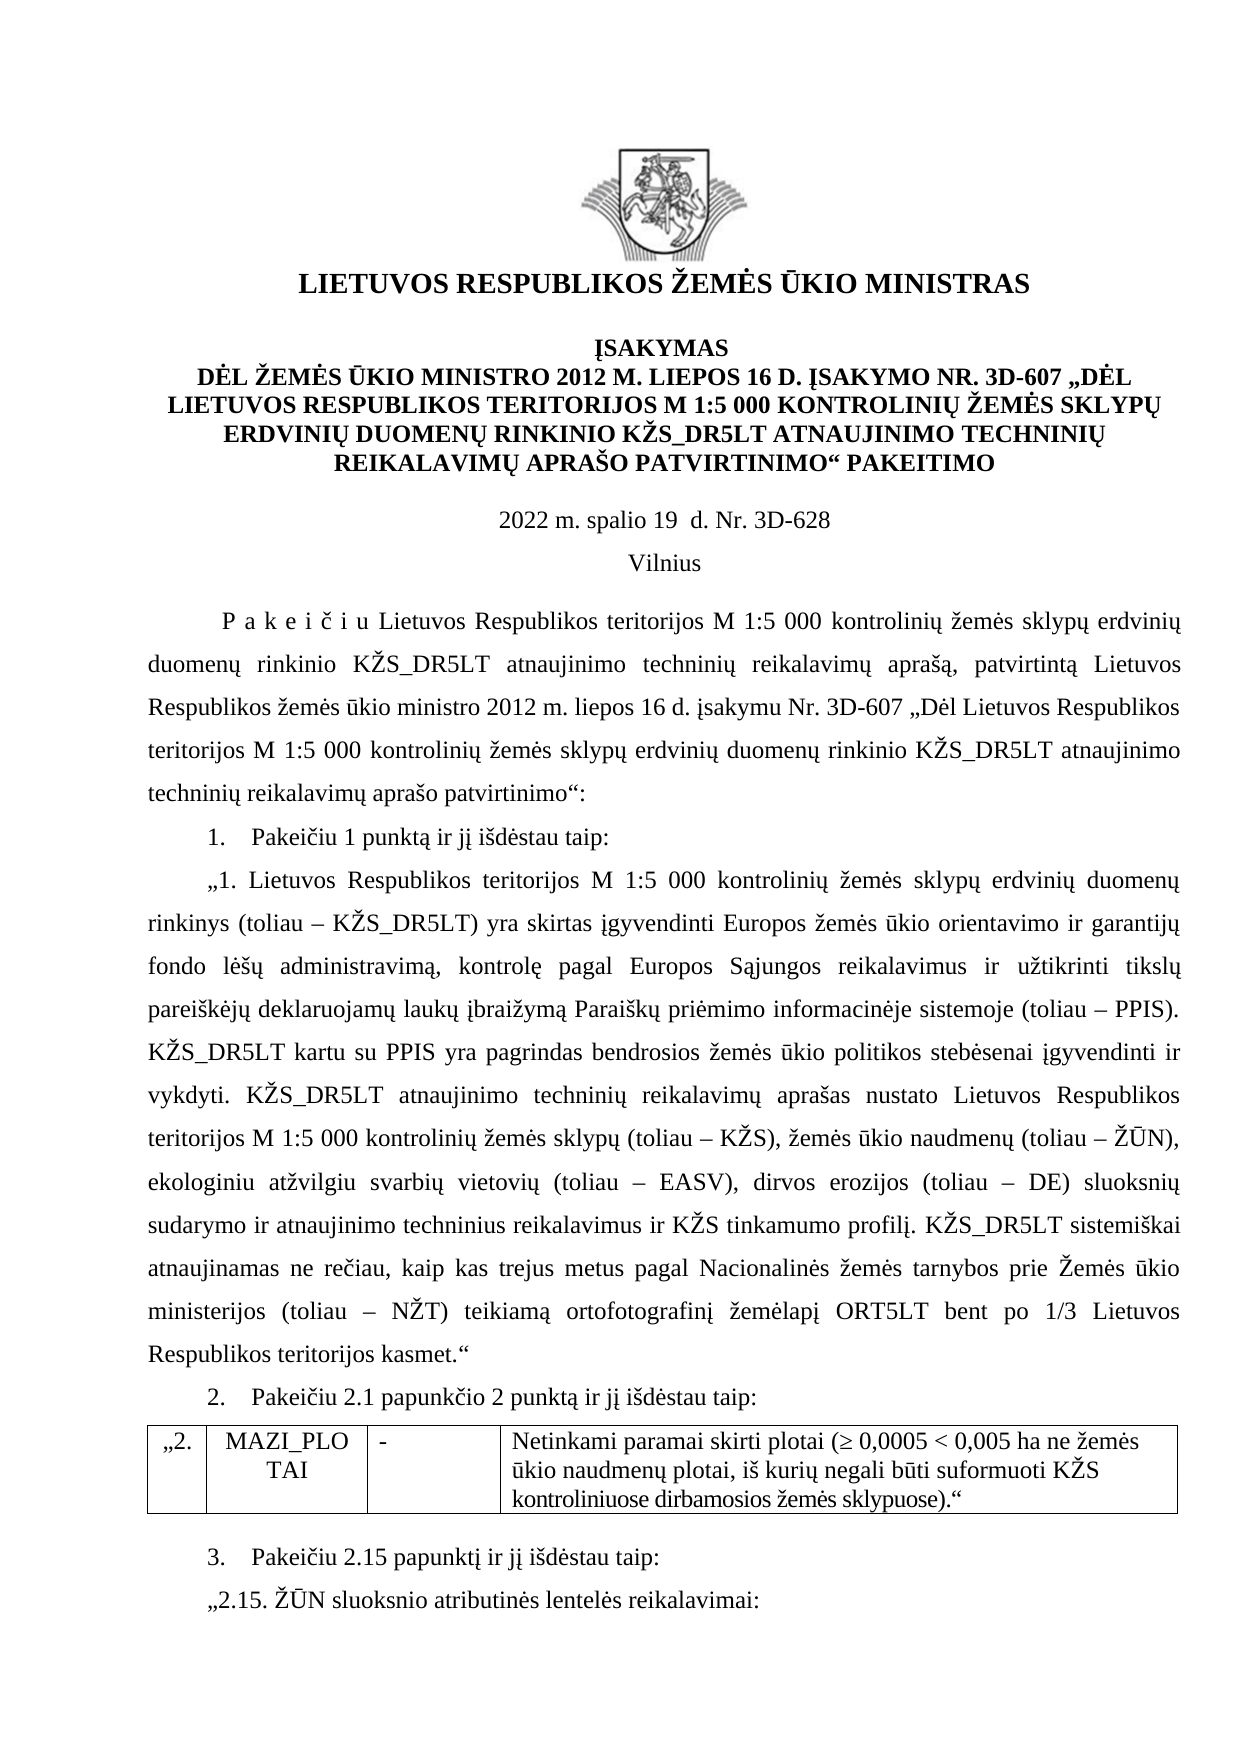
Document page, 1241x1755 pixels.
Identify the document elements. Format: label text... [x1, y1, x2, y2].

text 1. Pakeičiu 1 punktą ir jį išdėstau taip: [148, 822, 1181, 850]
table_header „2. [148, 1426, 206, 1513]
text P a k e i č i u Lietuvos Respublikos teritorijos M 1:5 000 kontrolinių žemės sklypų erdvinių duomenų rinkinio KŽS_DR5LT atnaujinimo techninių reikalavimų aprašą, patvirtintą Lietuvos Respublikos žemės ūkio ministro 2012 m. liepos 16 d. įsakymu Nr. 3D-607 „Dėl Lietuvos Respublikos teritorijos M 1:5 000 kontrolinių žemės sklypų erdvinių duomenų rinkinio KŽS_DR5LT atnaujinimo techninių reikalavimų aprašo patvirtinimo“: [148, 606, 1181, 807]
table_header MAZI_PLOTAI [207, 1426, 367, 1513]
text „1. Lietuvos Respublikos teritorijos M 1:5 000 kontrolinių žemės sklypų erdvinių duomenų rinkinys (toliau – KŽS_DR5LT) yra skirtas įgyvendinti Europos žemės ūkio orientavimo ir garantijų fondo lėšų administravimą, kontrolę pagal Europos Sąjungos reikalavimus ir užtikrinti tikslų pareiškėjų deklaruojamų laukų įbraižymą Paraiškų priėmimo informacinėje sistemoje (toliau – PPIS). KŽS_DR5LT kartu su PPIS yra pagrindas bendrosios žemės ūkio politikos stebėsenai įgyvendinti ir vykdyti. KŽS_DR5LT atnaujinimo techninių reikalavimų aprašas nustato Lietuvos Respublikos teritorijos M 1:5 000 kontrolinių žemės sklypų (toliau – KŽS), žemės ūkio naudmenų (toliau – ŽŪN), ekologiniu atžvilgiu svarbių vietovių (toliau – EASV), dirvos erozijos (toliau – DE) sluoksnių sudarymo ir atnaujinimo techninius reikalavimus ir KŽS tinkamumo profilį. KŽS_DR5LT sistemiškai atnaujinamas ne rečiau, kaip kas trejus metus pagal Nacionalinės žemės tarnybos prie Žemės ūkio ministerijos (toliau – NŽT) teikiamą ortofotografinį žemėlapį ORT5LT bent po 1/3 Lietuvos Respublikos teritorijos kasmet.“ [148, 865, 1181, 1368]
text 2. Pakeičiu 2.1 papunkčio 2 punktą ir jį išdėstau taip: [148, 1382, 1181, 1411]
table_header - [368, 1426, 500, 1513]
text ĮSAKYMAS [148, 333, 1181, 362]
text 2022 m. spalio 19 d. Nr. 3D-628 [148, 505, 1181, 534]
text DĖL ŽEMĖS ŪKIO MINISTRO 2012 M. LIEPOS 16 D. ĮSAKYMO NR. 3D-607 „DĖL LIETUVOS RESPUBLIKOS TERITORIJOS M 1:5 000 Kontrolinių žemės sklypų ERDVINIŲ duomenų RINKINIO KŽS_DR5LT ATNAUJINIMO TECHNINIŲ REIKALAVIMŲ APRAŠO PATVIRTINIMO“ PAKEITIMO [148, 362, 1181, 477]
text LIETUVOS RESPUBLIKOS ŽEMĖS ŪKIO MINISTRAS [148, 266, 1181, 299]
table_header Netinkami paramai skirti plotai (≥ 0,0005 < 0,005 ha ne žemės ūkio naudmenų plotai, iš kurių negali būti suformuoti KŽS kontroliniuose dirbamosios žemės sklypuose).“ [501, 1426, 1177, 1513]
text Vilnius [148, 548, 1181, 577]
text „2.15. ŽŪN sluoksnio atributinės lentelės reikalavimai: [207, 1586, 1181, 1614]
text 3. Pakeičiu 2.15 papunktį ir jį išdėstau taip: [148, 1542, 1181, 1571]
